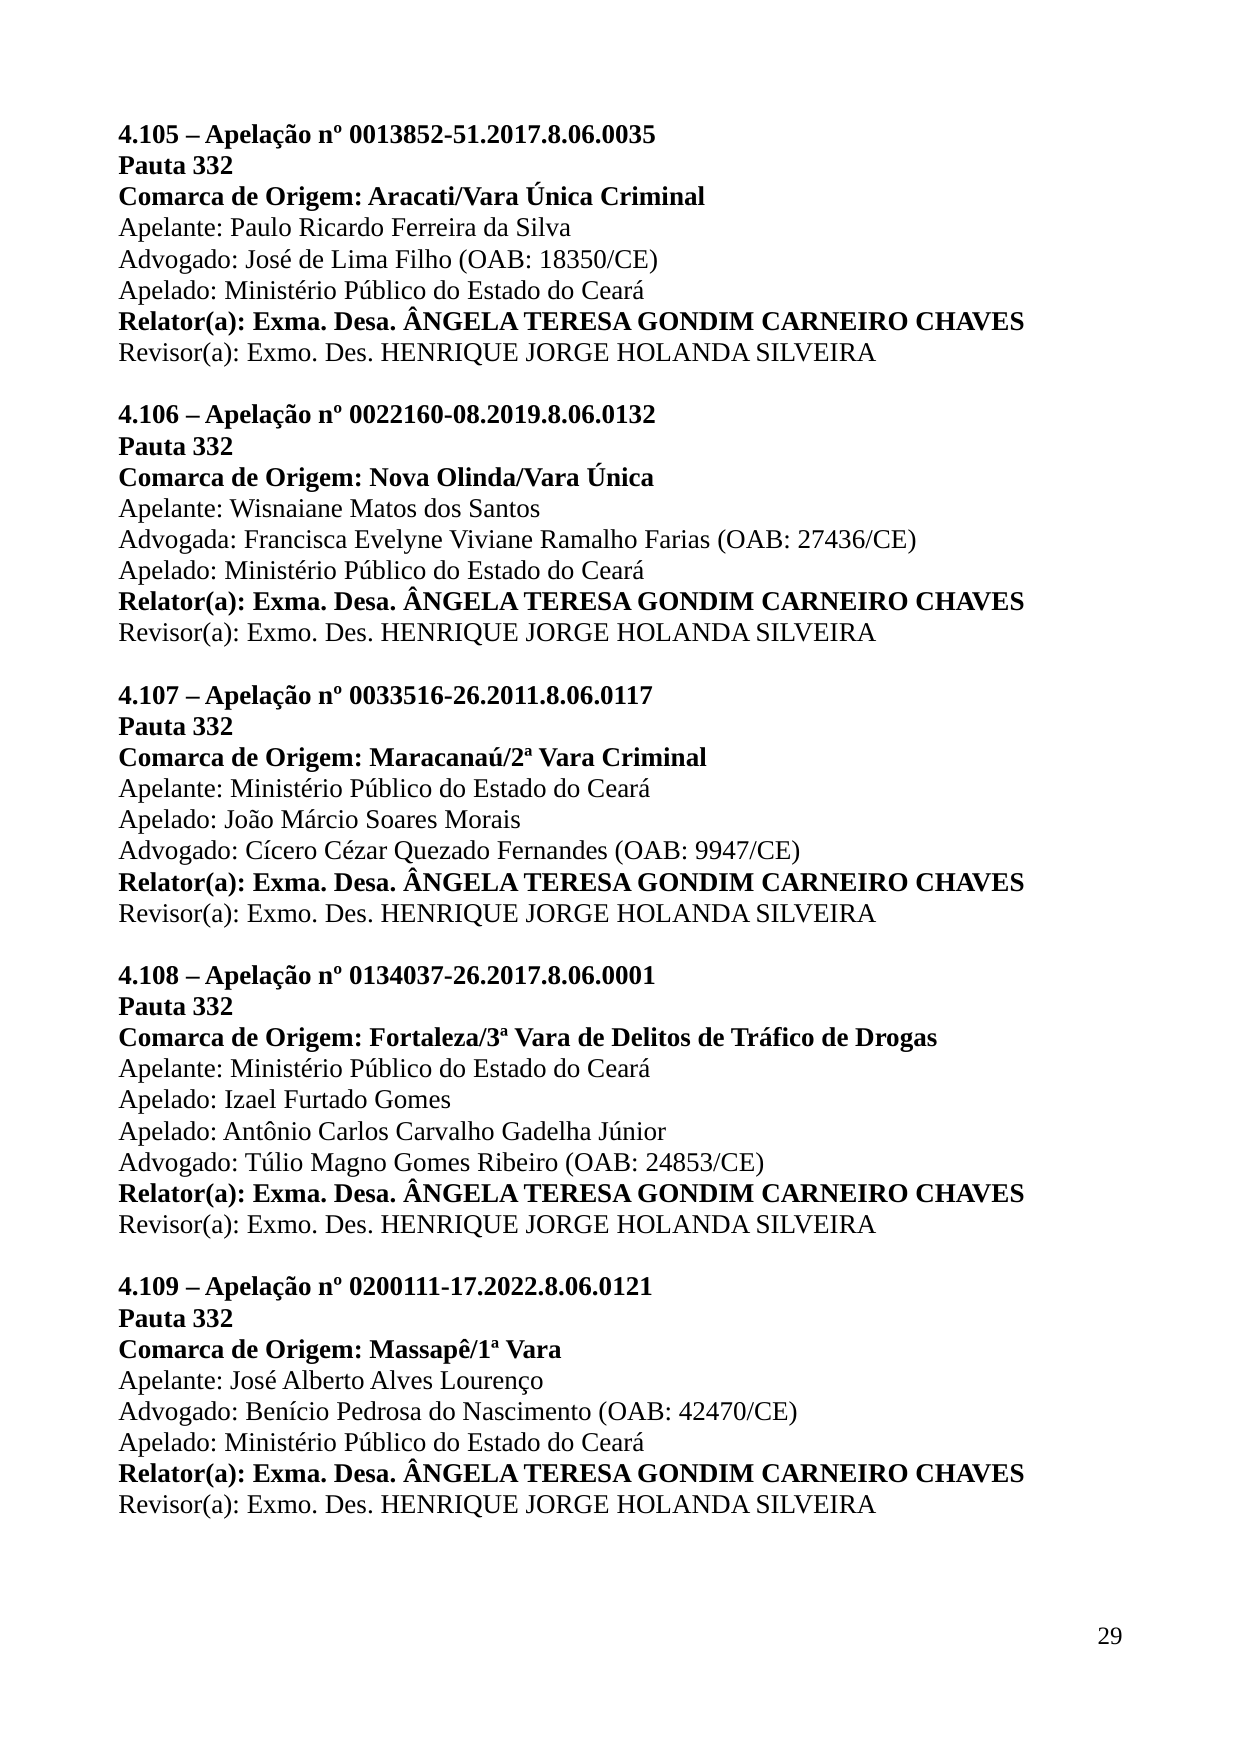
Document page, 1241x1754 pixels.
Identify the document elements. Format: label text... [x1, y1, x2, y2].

text Apelado: Antônio Carlos Carvalho Gadelha Júnior [118, 1115, 1122, 1146]
text Advogada: Francisca Evelyne Viviane Ramalho Farias (OAB: 27436/CE) [118, 523, 1122, 554]
text Apelante: Ministério Público do Estado do Ceará [118, 1052, 1122, 1084]
text Pauta 332 [118, 990, 1122, 1021]
text Apelado: João Márcio Soares Morais [118, 803, 1122, 834]
text Pauta 332 [118, 1302, 1122, 1333]
text Apelado: Ministério Público do Estado do Ceará [118, 554, 1122, 585]
text Relator(a): Exma. Desa. ÂNGELA TERESA GONDIM CARNEIRO CHAVES [118, 1177, 1122, 1208]
text Pauta 332 [118, 710, 1122, 741]
text Relator(a): Exma. Desa. ÂNGELA TERESA GONDIM CARNEIRO CHAVES [118, 1457, 1122, 1488]
text Relator(a): Exma. Desa. ÂNGELA TERESA GONDIM CARNEIRO CHAVES [118, 305, 1122, 336]
text Apelante: Paulo Ricardo Ferreira da Silva [118, 212, 1122, 243]
text Advogado: José de Lima Filho (OAB: 18350/CE) [118, 243, 1122, 274]
text Apelado: Ministério Público do Estado do Ceará [118, 274, 1122, 305]
text Advogado: Cícero Cézar Quezado Fernandes (OAB: 9947/CE) [118, 834, 1122, 866]
text 4.108 – Apelação nº 0134037-26.2017.8.06.0001 [118, 959, 1122, 990]
text Advogado: Túlio Magno Gomes Ribeiro (OAB: 24853/CE) [118, 1146, 1122, 1177]
text Apelante: Wisnaiane Matos dos Santos [118, 492, 1122, 523]
text Comarca de Origem: Massapê/1ª Vara [118, 1333, 1122, 1364]
text Apelante: Ministério Público do Estado do Ceará [118, 772, 1122, 803]
text Pauta 332 [118, 429, 1122, 461]
text Relator(a): Exma. Desa. ÂNGELA TERESA GONDIM CARNEIRO CHAVES [118, 866, 1122, 897]
text 4.106 – Apelação nº 0022160-08.2019.8.06.0132 [118, 398, 1122, 429]
text Revisor(a): Exmo. Des. HENRIQUE JORGE HOLANDA SILVEIRA [118, 616, 1122, 648]
text Comarca de Origem: Nova Olinda/Vara Única [118, 461, 1122, 492]
text Comarca de Origem: Maracanaú/2ª Vara Criminal [118, 741, 1122, 772]
text Apelante: José Alberto Alves Lourenço [118, 1364, 1122, 1395]
text Pauta 332 [118, 149, 1122, 180]
text 4.105 – Apelação nº 0013852-51.2017.8.06.0035 [118, 118, 1122, 149]
text Advogado: Benício Pedrosa do Nascimento (OAB: 42470/CE) [118, 1395, 1122, 1426]
text Revisor(a): Exmo. Des. HENRIQUE JORGE HOLANDA SILVEIRA [118, 336, 1122, 367]
text Comarca de Origem: Fortaleza/3ª Vara de Delitos de Tráfico de Drogas [118, 1021, 1122, 1052]
text Comarca de Origem: Aracati/Vara Única Criminal [118, 180, 1122, 212]
text Relator(a): Exma. Desa. ÂNGELA TERESA GONDIM CARNEIRO CHAVES [118, 585, 1122, 616]
text Revisor(a): Exmo. Des. HENRIQUE JORGE HOLANDA SILVEIRA [118, 1208, 1122, 1239]
text Apelado: Ministério Público do Estado do Ceará [118, 1426, 1122, 1457]
text 4.109 – Apelação nº 0200111-17.2022.8.06.0121 [118, 1271, 1122, 1302]
text 4.107 – Apelação nº 0033516-26.2011.8.06.0117 [118, 679, 1122, 710]
text Revisor(a): Exmo. Des. HENRIQUE JORGE HOLANDA SILVEIRA [118, 1488, 1122, 1520]
text Revisor(a): Exmo. Des. HENRIQUE JORGE HOLANDA SILVEIRA [118, 897, 1122, 928]
text Apelado: Izael Furtado Gomes [118, 1084, 1122, 1115]
